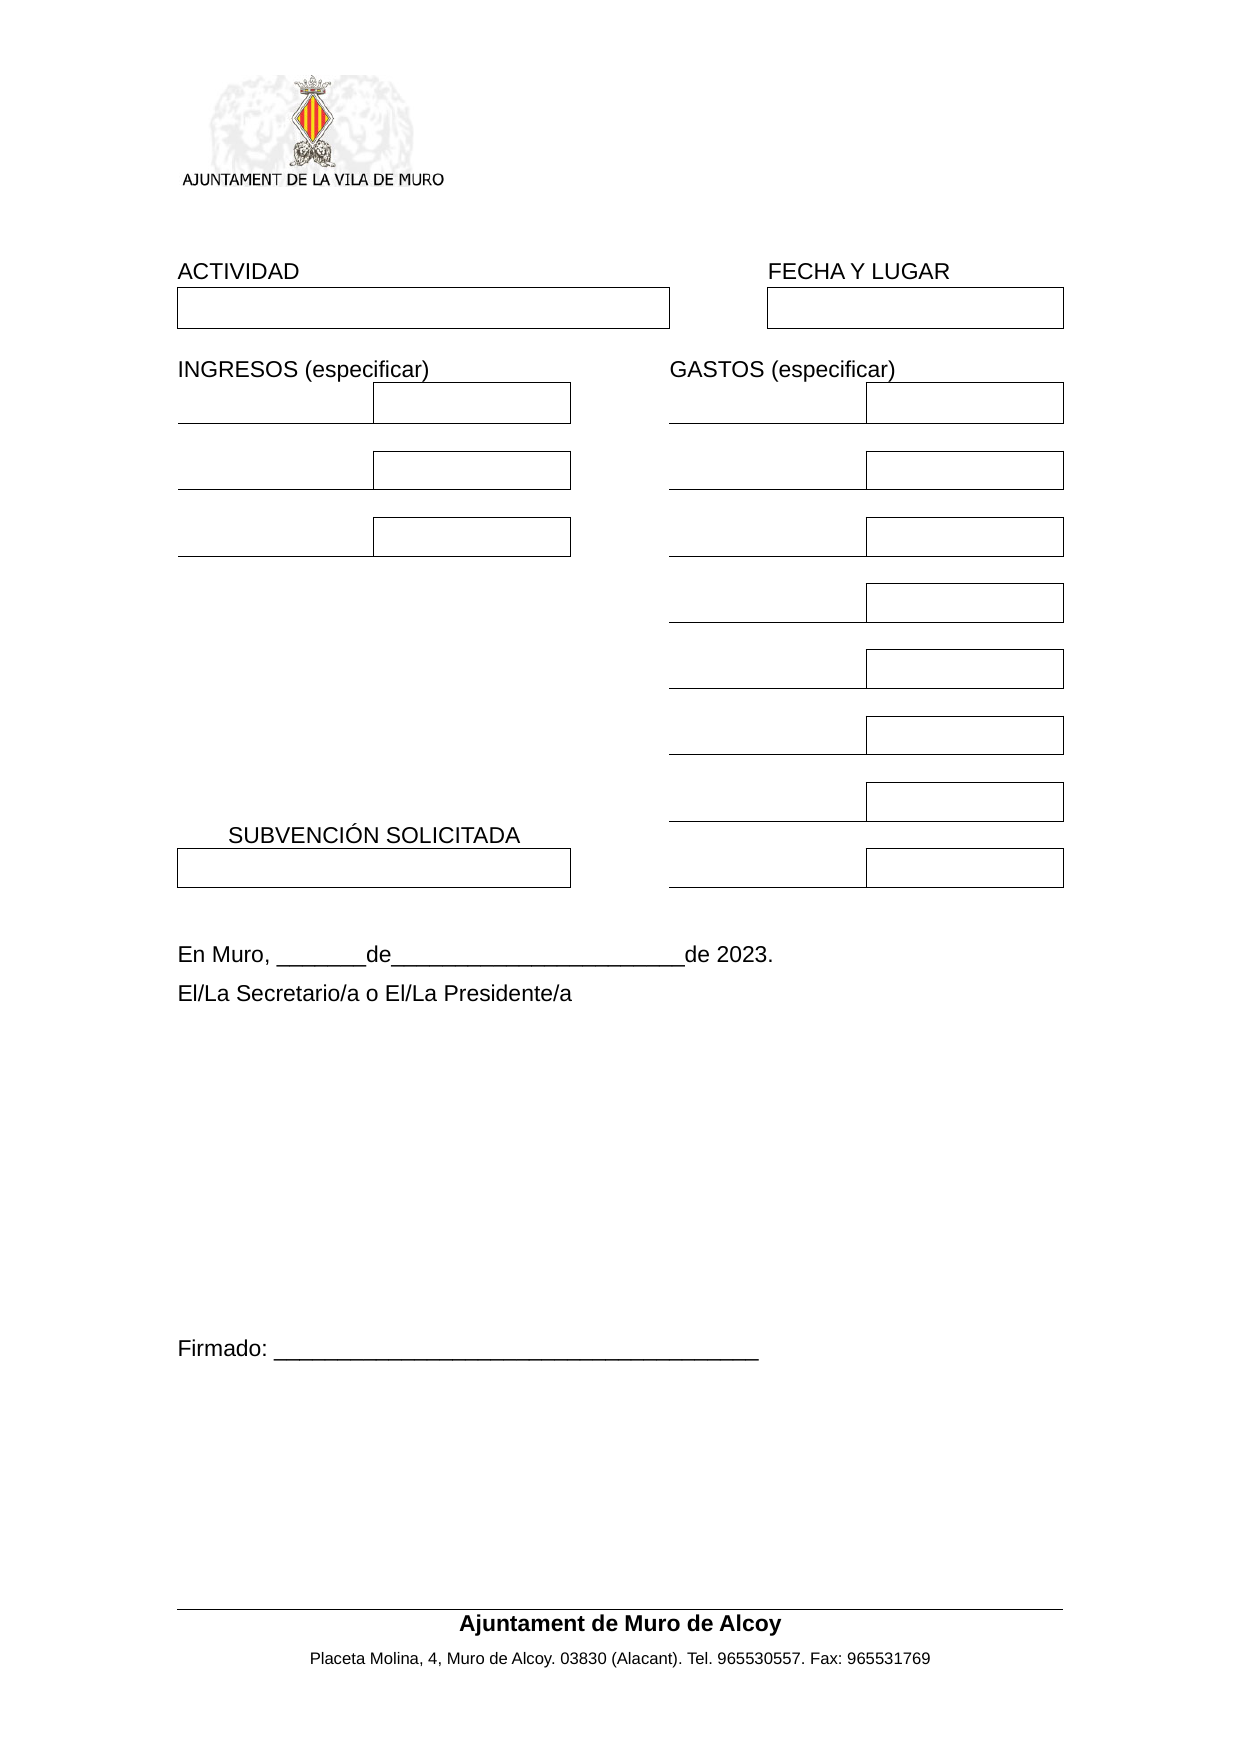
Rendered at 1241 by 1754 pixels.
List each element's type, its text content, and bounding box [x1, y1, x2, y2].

table_cell [867, 783, 1063, 821]
table_cell [768, 755, 866, 782]
table_cell [177, 451, 373, 489]
table_cell [669, 822, 768, 848]
table_cell [669, 649, 866, 688]
table_cell [571, 782, 669, 821]
table_cell [867, 849, 1063, 887]
table_cell [866, 755, 964, 782]
table_cell [571, 583, 669, 622]
table_cell [669, 623, 768, 649]
table_header [669, 258, 768, 287]
table_cell [965, 623, 1063, 649]
table_cell [669, 517, 866, 556]
table_cell [473, 622, 571, 649]
table_cell [571, 556, 669, 583]
table_cell [867, 584, 1063, 622]
table_cell [965, 689, 1063, 716]
table_cell [177, 583, 276, 622]
table_cell [473, 424, 571, 451]
table_cell [866, 557, 964, 583]
table_header FECHA Y LUGAR [768, 258, 1063, 287]
picture [179, 75, 446, 187]
table_cell SUBVENCIÓN SOLICITADA [177, 821, 571, 848]
table_cell [571, 716, 669, 754]
table_cell [374, 649, 472, 688]
table_cell [374, 688, 472, 716]
table_cell [867, 650, 1063, 688]
table_cell [669, 583, 866, 622]
table_cell [177, 754, 276, 782]
table_cell [866, 329, 964, 356]
table_cell GASTOS (especificar) [669, 356, 1063, 382]
table_cell [473, 688, 571, 716]
table_cell [669, 328, 768, 356]
table_cell [670, 287, 767, 328]
table_cell [669, 755, 768, 782]
table_cell [276, 649, 374, 688]
table_cell [768, 329, 866, 356]
table_cell [276, 424, 374, 451]
table_cell [473, 557, 571, 583]
table_cell [669, 451, 866, 489]
table_cell [768, 424, 866, 451]
table_cell [276, 583, 374, 622]
table_cell [374, 782, 472, 821]
table_cell [669, 382, 866, 423]
table_cell [768, 623, 866, 649]
table_cell [669, 716, 866, 754]
table_cell [768, 288, 1063, 328]
table_cell [571, 821, 669, 848]
table_cell [571, 622, 669, 649]
table_cell [867, 452, 1063, 489]
table_cell [768, 822, 866, 848]
table_cell [768, 490, 866, 517]
table_cell [571, 423, 669, 451]
table_cell [374, 557, 472, 583]
table_cell [473, 716, 571, 754]
table_cell [177, 382, 373, 423]
table_cell [177, 688, 276, 716]
table_cell [867, 717, 1063, 754]
table_cell [473, 754, 571, 782]
table_cell [276, 782, 374, 821]
table_cell [571, 649, 669, 688]
table_cell [571, 688, 669, 716]
table_cell [276, 688, 374, 716]
table_cell [374, 452, 570, 489]
table_cell [571, 517, 669, 556]
table_cell [276, 557, 374, 583]
table_cell [866, 689, 964, 716]
table_cell [374, 754, 472, 782]
table_cell [177, 782, 276, 821]
table_cell [571, 356, 669, 382]
table_cell [867, 518, 1063, 556]
table_cell [374, 583, 472, 622]
table_cell [768, 689, 866, 716]
table_cell [473, 583, 571, 622]
table_cell [276, 622, 374, 649]
table_cell [276, 754, 374, 782]
table_cell [965, 755, 1063, 782]
table_cell [965, 424, 1063, 451]
table_cell [374, 518, 570, 556]
table_cell [177, 423, 276, 451]
table_cell [177, 329, 276, 356]
table_cell [374, 490, 472, 517]
table_cell [669, 689, 768, 716]
table_cell [473, 649, 571, 688]
table_cell [669, 848, 866, 887]
table_cell [866, 623, 964, 649]
table_cell [669, 424, 768, 451]
table_cell [965, 557, 1063, 583]
table_cell [473, 782, 571, 821]
table_cell [571, 451, 669, 489]
table_cell INGRESOS (especificar) [177, 356, 571, 382]
table_cell [866, 424, 964, 451]
table_cell [177, 556, 276, 583]
table_cell [177, 622, 276, 649]
table_cell [276, 490, 374, 517]
table_cell [374, 383, 570, 423]
table_cell [374, 622, 472, 649]
table_cell [177, 716, 276, 754]
table_cell [571, 489, 669, 517]
text Firmado: ______________________________________ [177, 1335, 1063, 1362]
table_cell [276, 329, 374, 356]
table_cell [571, 382, 669, 423]
table_cell [669, 557, 768, 583]
table_cell [571, 754, 669, 782]
text El/La Secretario/a o El/La Presidente/a [177, 980, 1063, 1006]
table_cell [276, 716, 374, 754]
table_cell [768, 557, 866, 583]
table_cell [867, 383, 1063, 423]
table_cell [866, 490, 964, 517]
table_cell [374, 329, 472, 356]
table_cell [177, 489, 276, 517]
table_cell [965, 822, 1063, 848]
table_header ACTIVIDAD [177, 258, 669, 287]
table_cell [473, 490, 571, 517]
table_cell [178, 288, 669, 328]
table_cell [571, 848, 669, 887]
text En Muro, _______de_______________________de 2023. [177, 941, 1063, 967]
table_cell [178, 849, 570, 887]
table_cell [965, 329, 1063, 356]
table_cell [374, 424, 472, 451]
table_cell [866, 822, 964, 848]
table_cell [473, 329, 571, 356]
table_cell [177, 649, 276, 688]
table_cell [669, 490, 768, 517]
table_cell [374, 716, 472, 754]
table_cell [965, 490, 1063, 517]
table_cell [571, 329, 669, 356]
table_cell [177, 517, 373, 556]
table_cell [669, 782, 866, 821]
